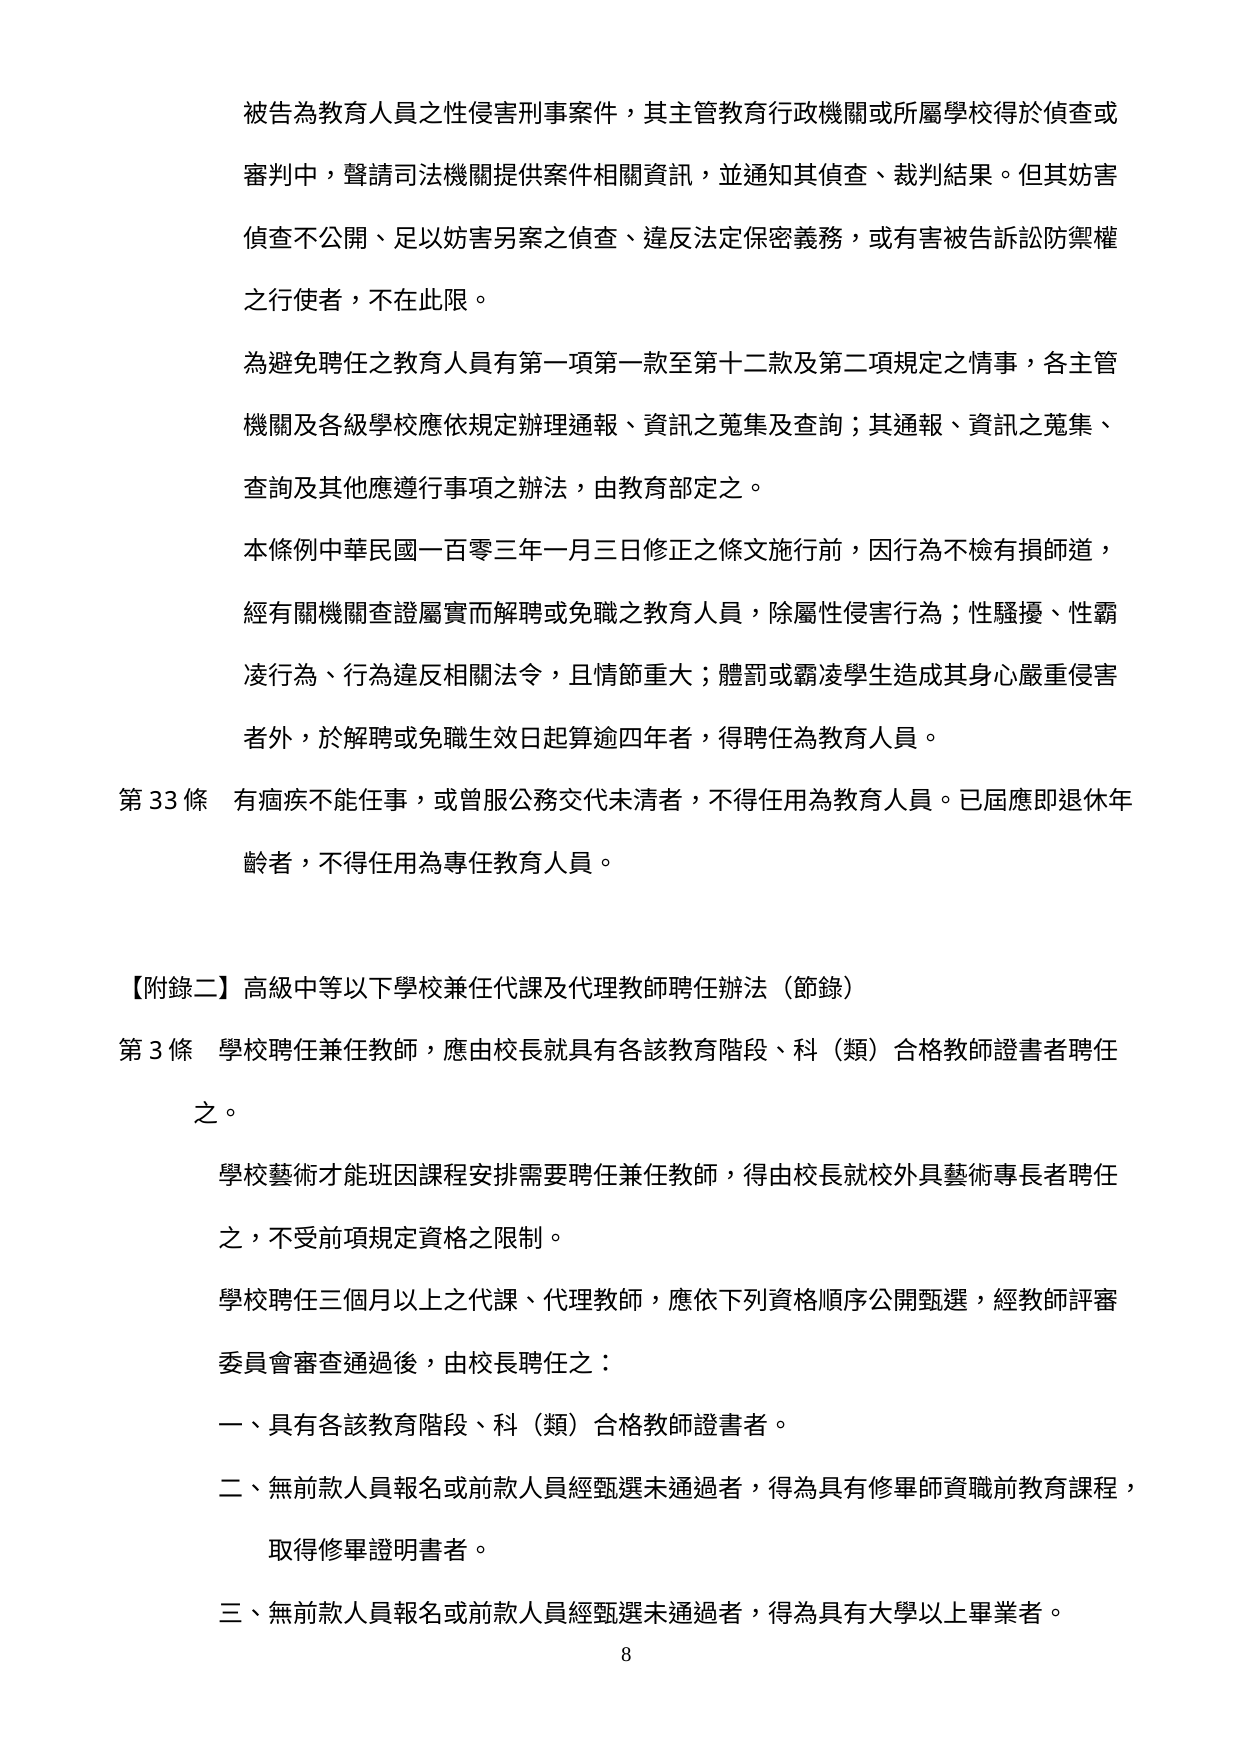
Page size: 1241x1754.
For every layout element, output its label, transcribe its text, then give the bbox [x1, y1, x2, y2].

text 為避免聘任之教育人員有第一項第一款至第十二款及第二項規定之情事，各主管機關及各級學校應依規定辦理通報、資訊之蒐集及查詢；其通報、資訊之蒐集、查詢及其他應遵行事項之辦法，由教育部定之。 [243, 319, 1134, 507]
text 第33條 有痼疾不能任事，或曾服公務交代未清者，不得任用為教育人員。已屆應即退休年齡者，不得任用為專任教育人員。 [118, 757, 1134, 882]
text 被告為教育人員之性侵害刑事案件，其主管教育行政機關或所屬學校得於偵查或審判中，聲請司法機關提供案件相關資訊，並通知其偵查、裁判結果。但其妨害偵查不公開、足以妨害另案之偵查、違反法定保密義務，或有害被告訴訟防禦權之行使者，不在此限。 [243, 69, 1134, 319]
text 學校藝術才能班因課程安排需要聘任兼任教師，得由校長就校外具藝術專長者聘任之，不受前項規定資格之限制。 [218, 1132, 1134, 1257]
text 【附錄二】高級中等以下學校兼任代課及代理教師聘任辦法（節錄） [118, 944, 1134, 1007]
text 第3條 學校聘任兼任教師，應由校長就具有各該教育階段、科（類）合格教師證書者聘任之。 [118, 1007, 1134, 1132]
text 本條例中華民國一百零三年一月三日修正之條文施行前，因行為不檢有損師道，經有關機關查證屬實而解聘或免職之教育人員，除屬性侵害行為；性騷擾、性霸凌行為、行為違反相關法令，且情節重大；體罰或霸凌學生造成其身心嚴重侵害者外，於解聘或免職生效日起算逾四年者，得聘任為教育人員。 [243, 507, 1134, 757]
text 學校聘任三個月以上之代課、代理教師，應依下列資格順序公開甄選，經教師評審委員會審查通過後，由校長聘任之： [218, 1257, 1134, 1382]
text 二、無前款人員報名或前款人員經甄選未通過者，得為具有修畢師資職前教育課程，取得修畢證明書者。 [218, 1444, 1134, 1569]
text 一、具有各該教育階段、科（類）合格教師證書者。 [193, 1382, 1134, 1444]
text 三、無前款人員報名或前款人員經甄選未通過者，得為具有大學以上畢業者。 [193, 1569, 1134, 1632]
